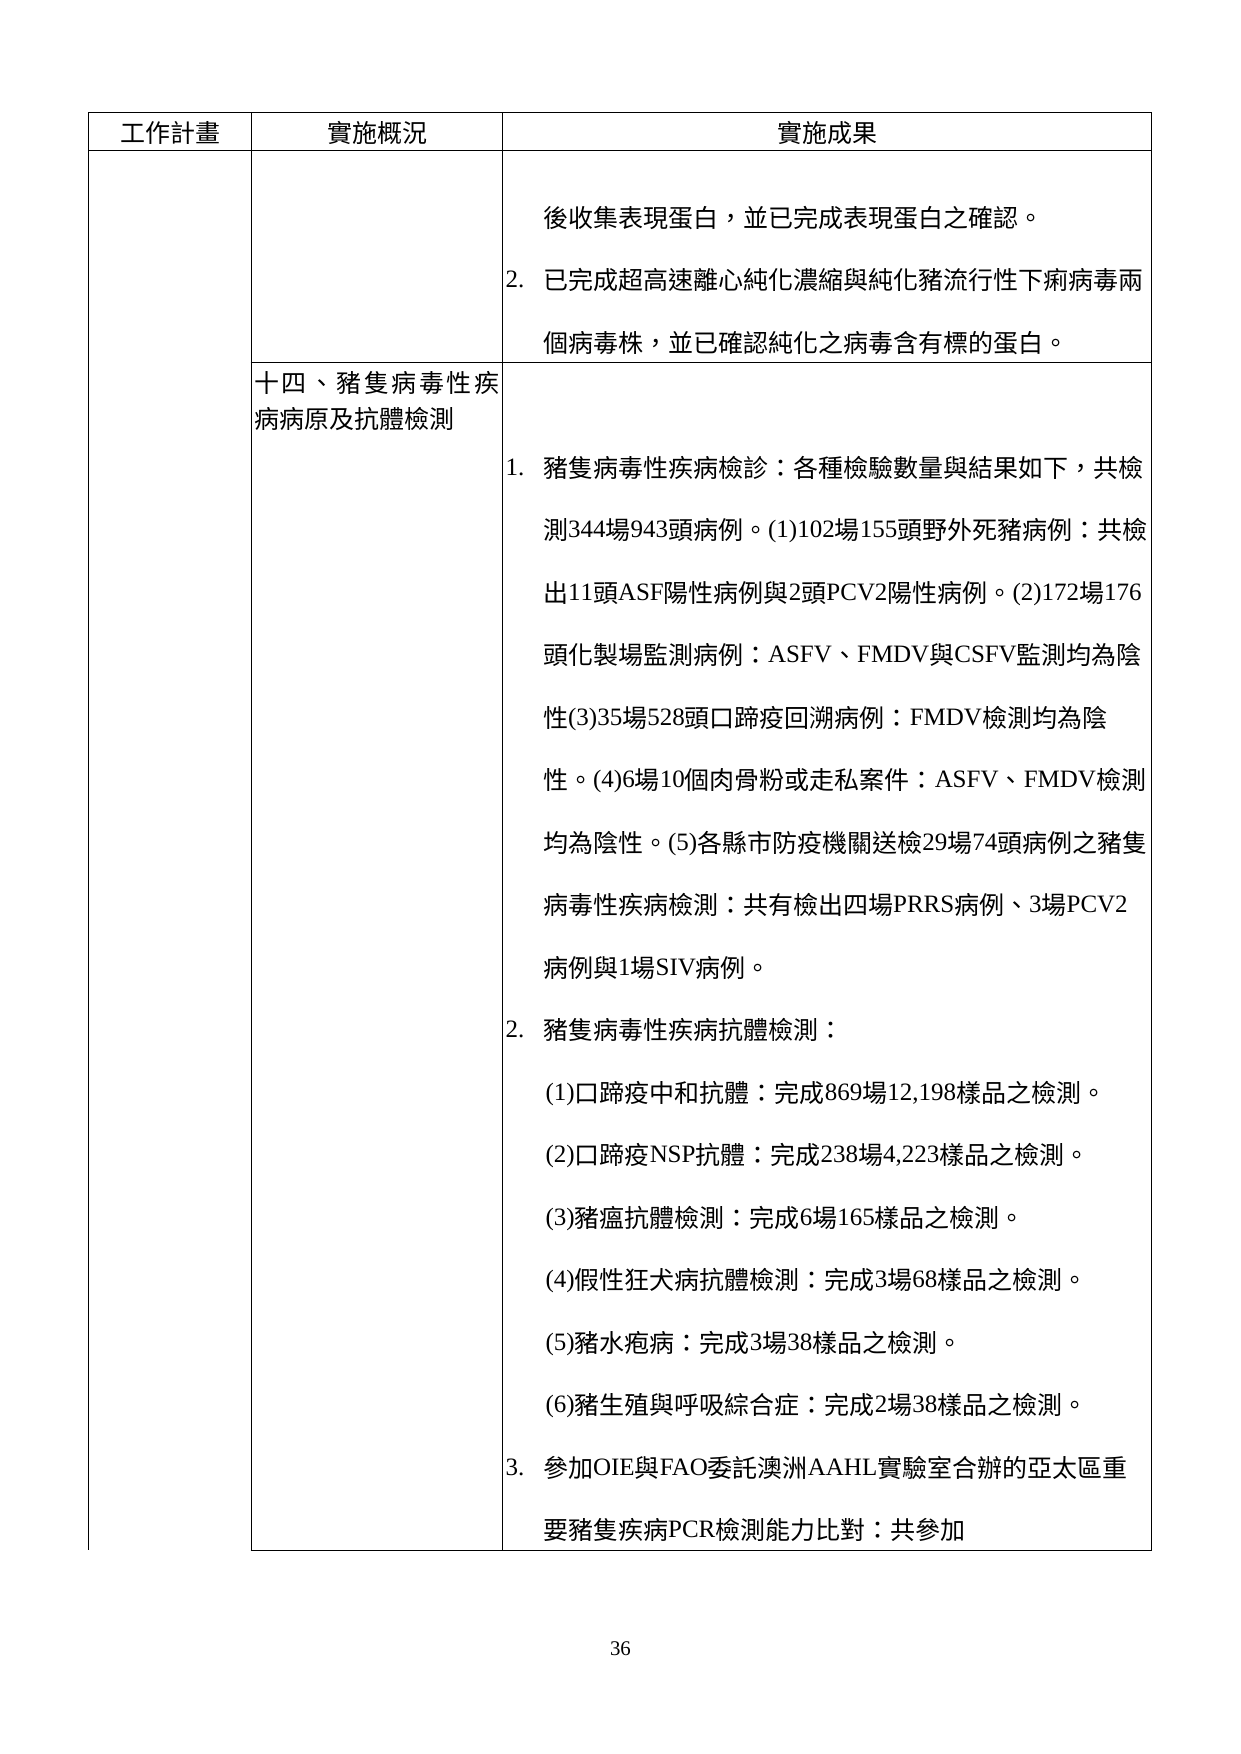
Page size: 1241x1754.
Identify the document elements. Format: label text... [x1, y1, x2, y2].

table_cell [89, 151, 251, 362]
table_cell 後收集表現蛋白，並已完成表現蛋白之確認。 已完成超高速離心純化濃縮與純化豬流行性下痢病毒兩個病毒株，並已確認純化之病毒含有標的蛋白。 [503, 151, 1151, 362]
table_header 工作計畫 [89, 113, 251, 149]
table_cell 豬隻病毒性疾病檢診：各種檢驗數量與結果如下，共檢測344場943頭病例。(1)102場155頭野外死豬病例：共檢出11頭ASF陽性病例與2頭PCV2陽性病例。(2)172場176頭化製場監測病例：ASFV、FMDV與CSFV監測均為陰性(3)35場528頭口蹄疫回溯病例：FMDV檢測均為陰性。(4)6場10個肉骨粉或走私案件：ASFV、FMDV檢測均為陰性。(5)各縣市防疫機關送檢29場74頭病例之豬隻病毒性疾病檢測：共有檢出四場PRRS病例、3場PCV2病例與1場SIV病例。 豬隻病毒性疾病抗體檢測： (1)口蹄疫中和抗體：完成869場12,198樣品之檢測。 (2)口蹄疫NSP抗體：完成238場4,223樣品之檢測。 (3)豬瘟抗體檢測：完成6場165樣品之檢測。 (4)假性狂犬病抗體檢測：完成3場68樣品之檢測。 (5)豬水疱病：完成3場38樣品之檢測。 (6)豬生殖與呼吸綜合症：完成2場38樣品之檢測。 參加OIE與FAO委託澳洲AAHL實驗室合辦的亞太區重要豬隻疾病PCR檢測能力比對：共參加 [503, 363, 1151, 1550]
table_cell [89, 362, 251, 1550]
table_header 實施概況 [252, 113, 502, 149]
table_cell [252, 151, 502, 362]
table_header 實施成果 [503, 113, 1151, 149]
table_cell 十四、豬隻病毒性疾病病原及抗體檢測 [252, 363, 502, 1550]
